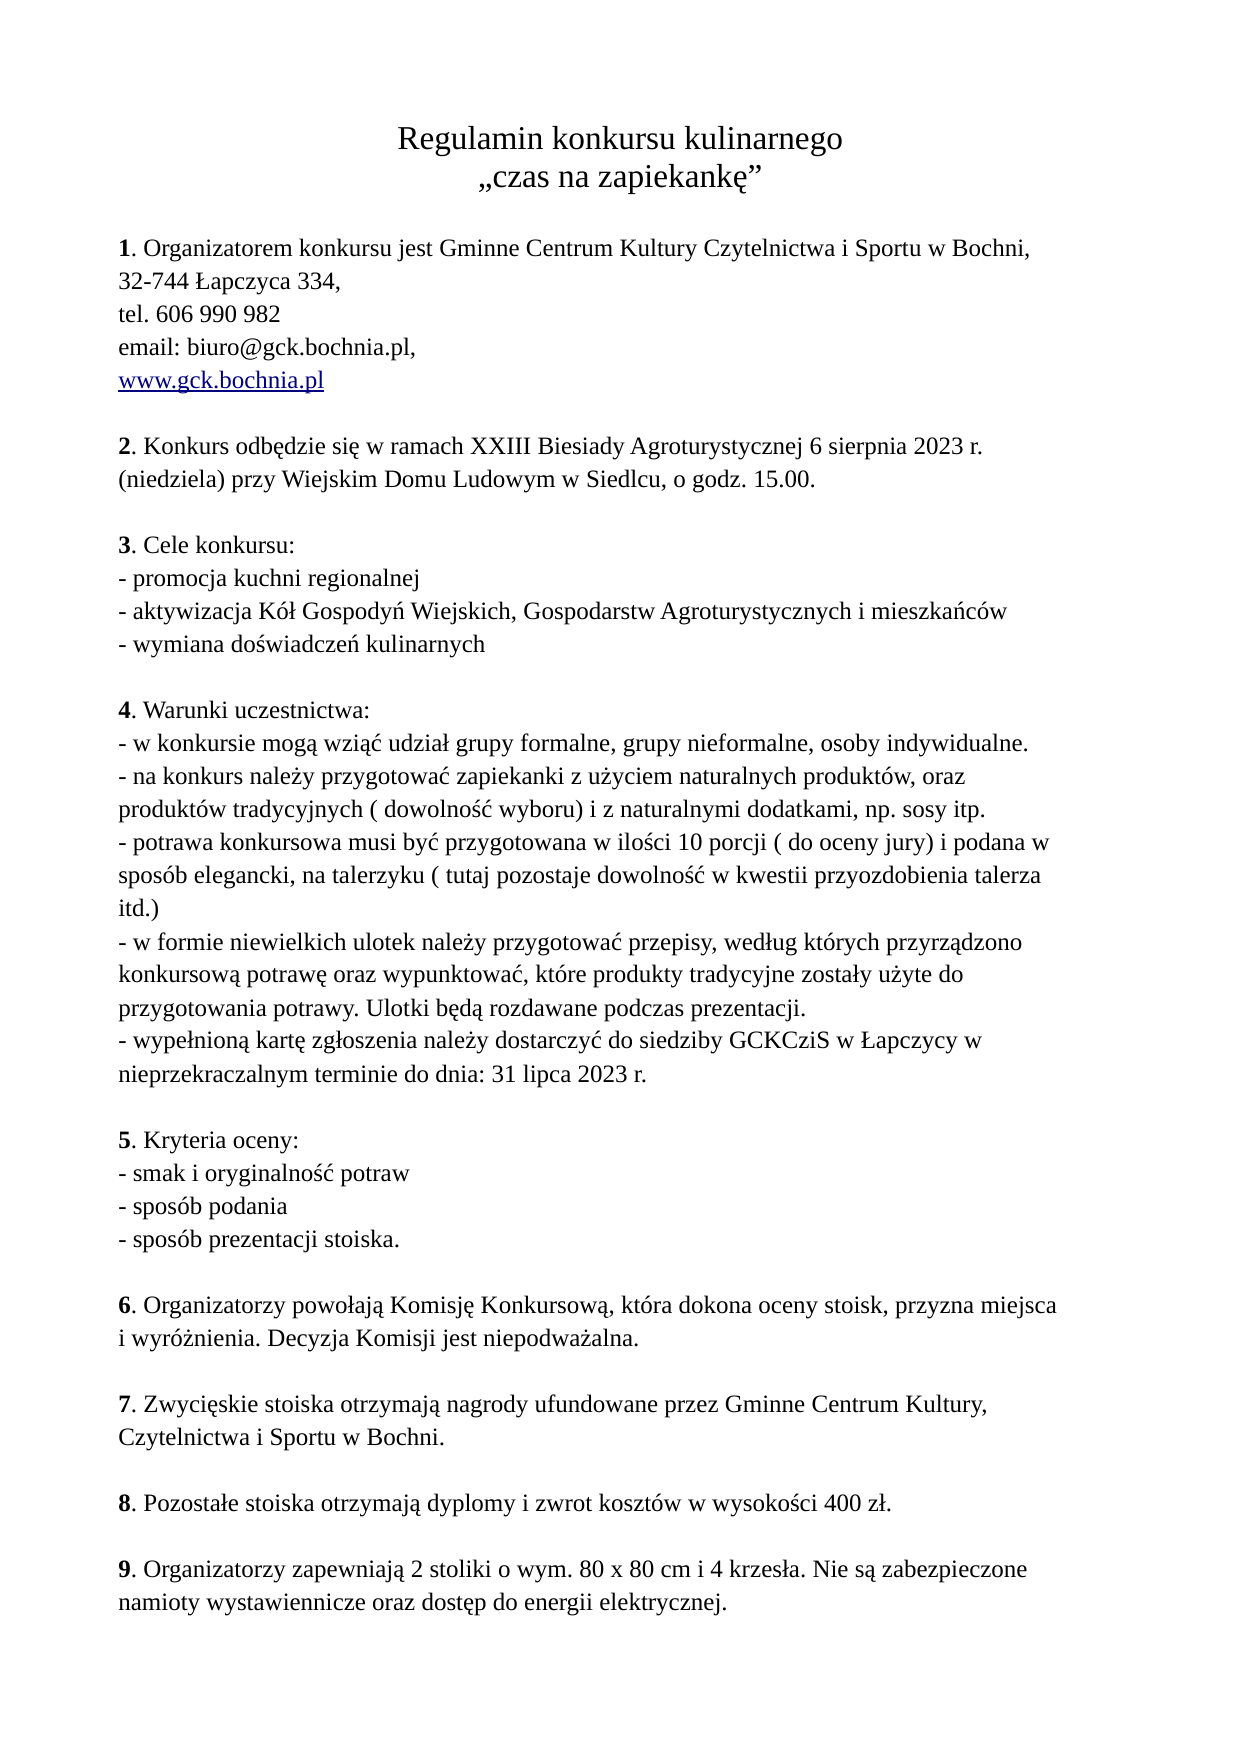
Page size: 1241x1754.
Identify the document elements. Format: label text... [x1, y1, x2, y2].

text 32-744 Łapczyca 334, [118, 266, 1122, 295]
text - potrawa konkursowa musi być przygotowana w ilości 10 porcji ( do oceny jury) i podana w [118, 827, 1122, 856]
text „czas na zapiekankę” [118, 156, 1122, 195]
text konkursową potrawę oraz wypunktować, które produkty tradycyjne zostały użyte do [118, 959, 1122, 988]
text www.gck.bochnia.pl [118, 365, 1122, 394]
text - promocja kuchni regionalnej [118, 563, 1122, 592]
text email: biuro@gck.bochnia.pl, [118, 332, 1122, 361]
text - na konkurs należy przygotować zapiekanki z użyciem naturalnych produktów, oraz [118, 761, 1122, 790]
text namioty wystawiennicze oraz dostęp do energii elektrycznej. [118, 1587, 1122, 1616]
text 9. Organizatorzy zapewniają 2 stoliki o wym. 80 x 80 cm i 4 krzesła. Nie są zabezpieczone [118, 1554, 1122, 1583]
text 3. Cele konkursu: [118, 530, 1122, 559]
text - w formie niewielkich ulotek należy przygotować przepisy, według których przyrządzono [118, 927, 1122, 955]
text 2. Konkurs odbędzie się w ramach XXIII Biesiady Agroturystycznej 6 sierpnia 2023 r. [118, 431, 1122, 460]
text (niedziela) przy Wiejskim Domu Ludowym w Siedlcu, o godz. 15.00. [118, 464, 1122, 493]
text Czytelnictwa i Sportu w Bochni. [118, 1422, 1122, 1451]
text - wymiana doświadczeń kulinarnych [118, 629, 1122, 658]
text i wyróżnienia. Decyzja Komisji jest niepodważalna. [118, 1323, 1122, 1352]
text - sposób podania [118, 1191, 1122, 1219]
text - smak i oryginalność potraw [118, 1158, 1122, 1186]
text 4. Warunki uczestnictwa: [118, 695, 1122, 724]
text tel. 606 990 982 [118, 299, 1122, 328]
text sposób elegancki, na talerzyku ( tutaj pozostaje dowolność w kwestii przyozdobienia talerza [118, 861, 1122, 889]
text 5. Kryteria oceny: [118, 1125, 1122, 1153]
text Regulamin konkursu kulinarnego [118, 118, 1122, 156]
text itd.) [118, 893, 1122, 922]
text nieprzekraczalnym terminie do dnia: 31 lipca 2023 r. [118, 1059, 1122, 1087]
text 6. Organizatorzy powołają Komisję Konkursową, która dokona oceny stoisk, przyzna miejsca [118, 1290, 1122, 1318]
text produktów tradycyjnych ( dowolność wyboru) i z naturalnymi dodatkami, np. sosy itp. [118, 794, 1122, 823]
text - w konkursie mogą wziąć udział grupy formalne, grupy nieformalne, osoby indywidualne. [118, 728, 1122, 757]
text 7. Zwycięskie stoiska otrzymają nagrody ufundowane przez Gminne Centrum Kultury, [118, 1389, 1122, 1418]
text przygotowania potrawy. Ulotki będą rozdawane podczas prezentacji. [118, 993, 1122, 1021]
text 1. Organizatorem konkursu jest Gminne Centrum Kultury Czytelnictwa i Sportu w Bochni, [118, 233, 1122, 262]
text - wypełnioną kartę zgłoszenia należy dostarczyć do siedziby GCKCziS w Łapczycy w [118, 1026, 1122, 1054]
text - aktywizacja Kół Gospodyń Wiejskich, Gospodarstw Agroturystycznych i mieszkańców [118, 596, 1122, 625]
text 8. Pozostałe stoiska otrzymają dyplomy i zwrot kosztów w wysokości 400 zł. [118, 1488, 1122, 1517]
text - sposób prezentacji stoiska. [118, 1224, 1122, 1252]
